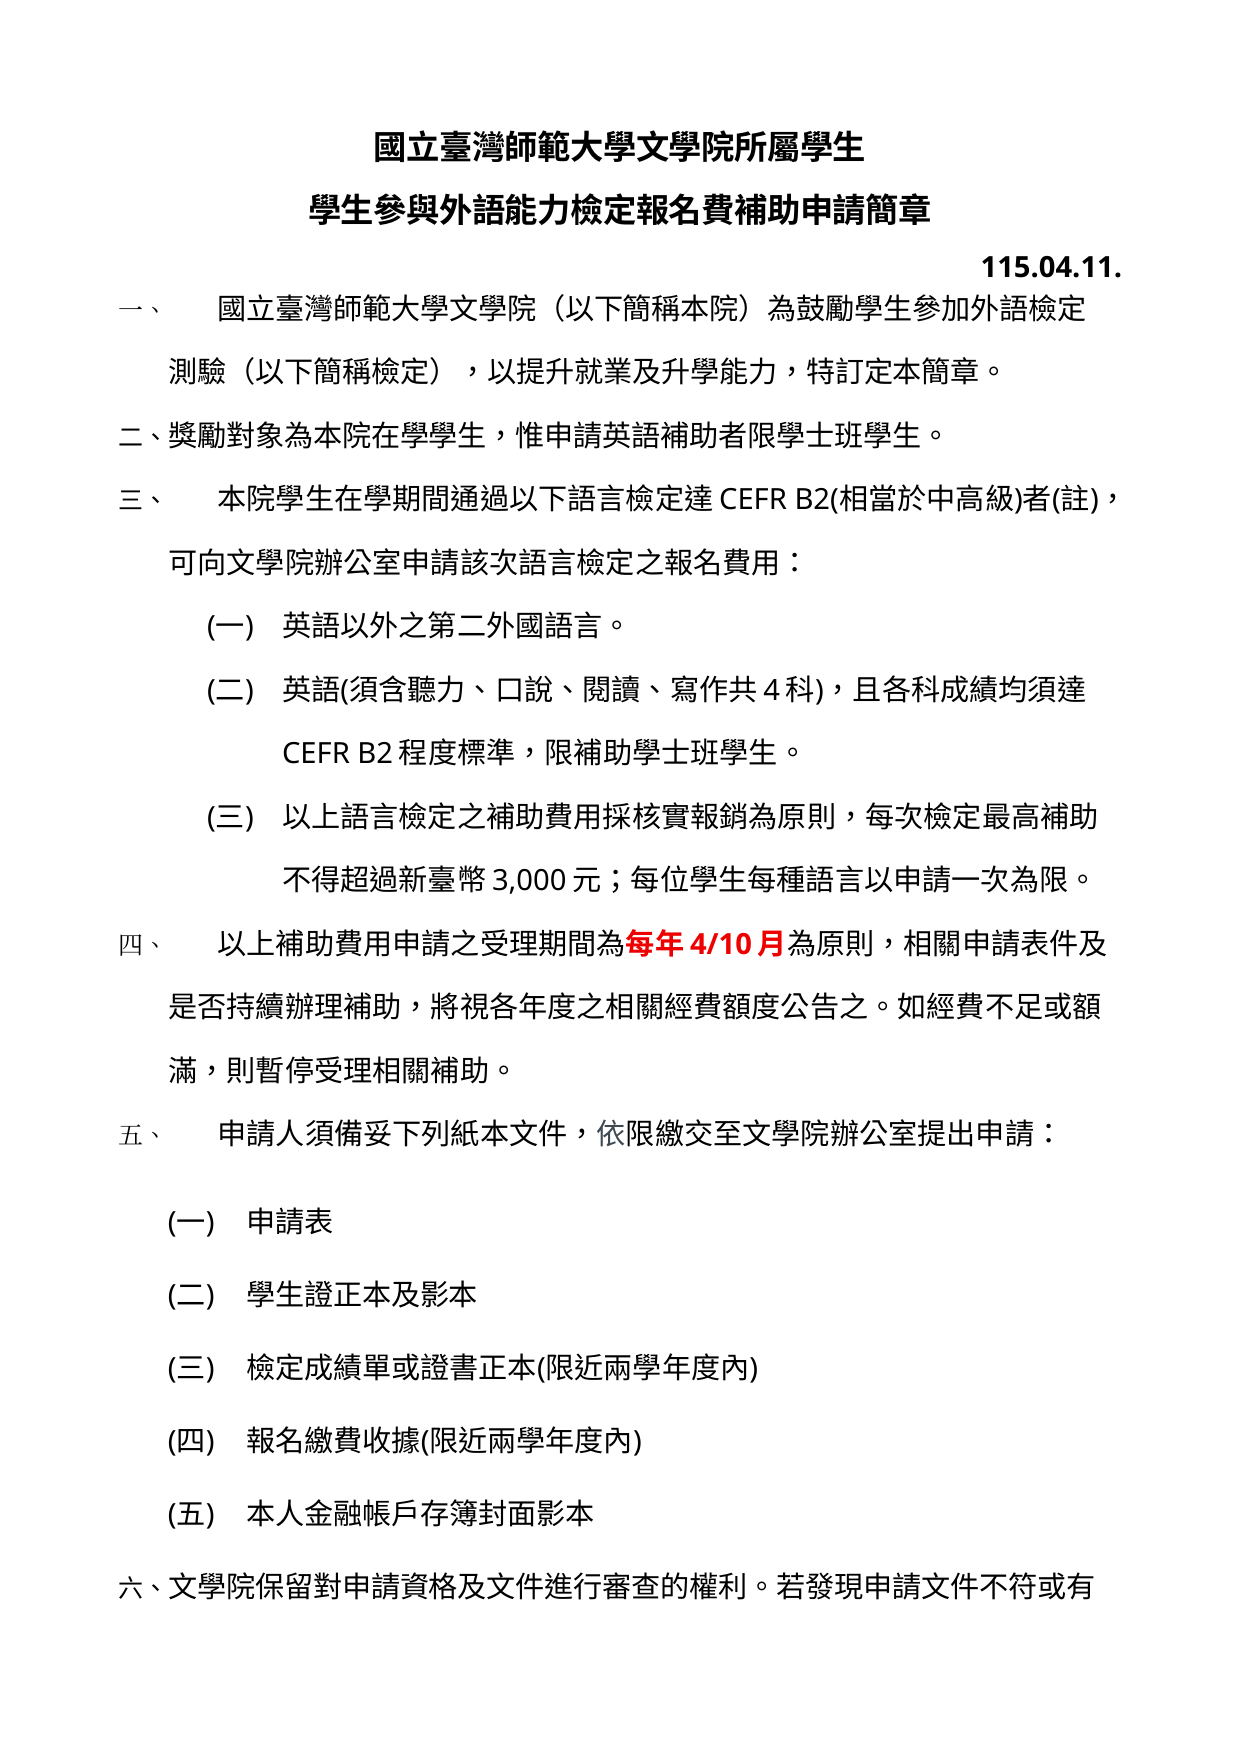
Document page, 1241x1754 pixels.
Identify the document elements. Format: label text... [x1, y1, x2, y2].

list 英語以外之第二外國語言。 [207, 603, 1122, 645]
list 以上語言檢定之補助費用採核實報銷為原則，每次檢定最高補助不得超過新臺幣3,000元；每位學生每種語言以申請一次為限。 [207, 793, 1122, 899]
list 文學院保留對申請資格及文件進行審查的權利。若發現申請文件不符或有 [118, 1563, 1122, 1606]
list 本院學生在學期間通過以下語言檢定達CEFR B2(相當於中高級)者(註)，可向文學院辦公室申請該次語言檢定之報名費用： [118, 476, 1112, 582]
title 115.04.11. [118, 246, 1122, 286]
list 檢定成績單或證書正本(限近兩學年度內) [168, 1344, 1122, 1387]
list 申請表 [168, 1198, 1122, 1241]
title 國立臺灣師範大學文學院所屬學生 [118, 118, 1122, 170]
list 以上補助費用申請之受理期間為每年4/10月為原則，相關申請表件及是否持續辦理補助，將視各年度之相關經費額度公告之。如經費不足或額滿，則暫停受理相關補助。 [118, 921, 1112, 1090]
list 申請人須備妥下列紙本文件，依限繳交至文學院辦公室提出申請： [118, 1111, 1112, 1153]
list 英語(須含聽力、口說、閱讀、寫作共4科)，且各科成績均須達CEFR B2程度標準，限補助學士班學生。 [207, 666, 1122, 772]
list 報名繳費收據(限近兩學年度內) [168, 1417, 1122, 1460]
list 國立臺灣師範大學文學院（以下簡稱本院）為鼓勵學生參加外語檢定測驗（以下簡稱檢定），以提升就業及升學能力，特訂定本簡章。 [118, 286, 1112, 391]
list 獎勵對象為本院在學學生，惟申請英語補助者限學士班學生。 [118, 412, 1112, 455]
title 學生參與外語能力檢定報名費補助申請簡章 [118, 184, 1122, 232]
list 學生證正本及影本 [168, 1271, 1122, 1314]
list 本人金融帳戶存簿封面影本 [168, 1491, 1122, 1533]
